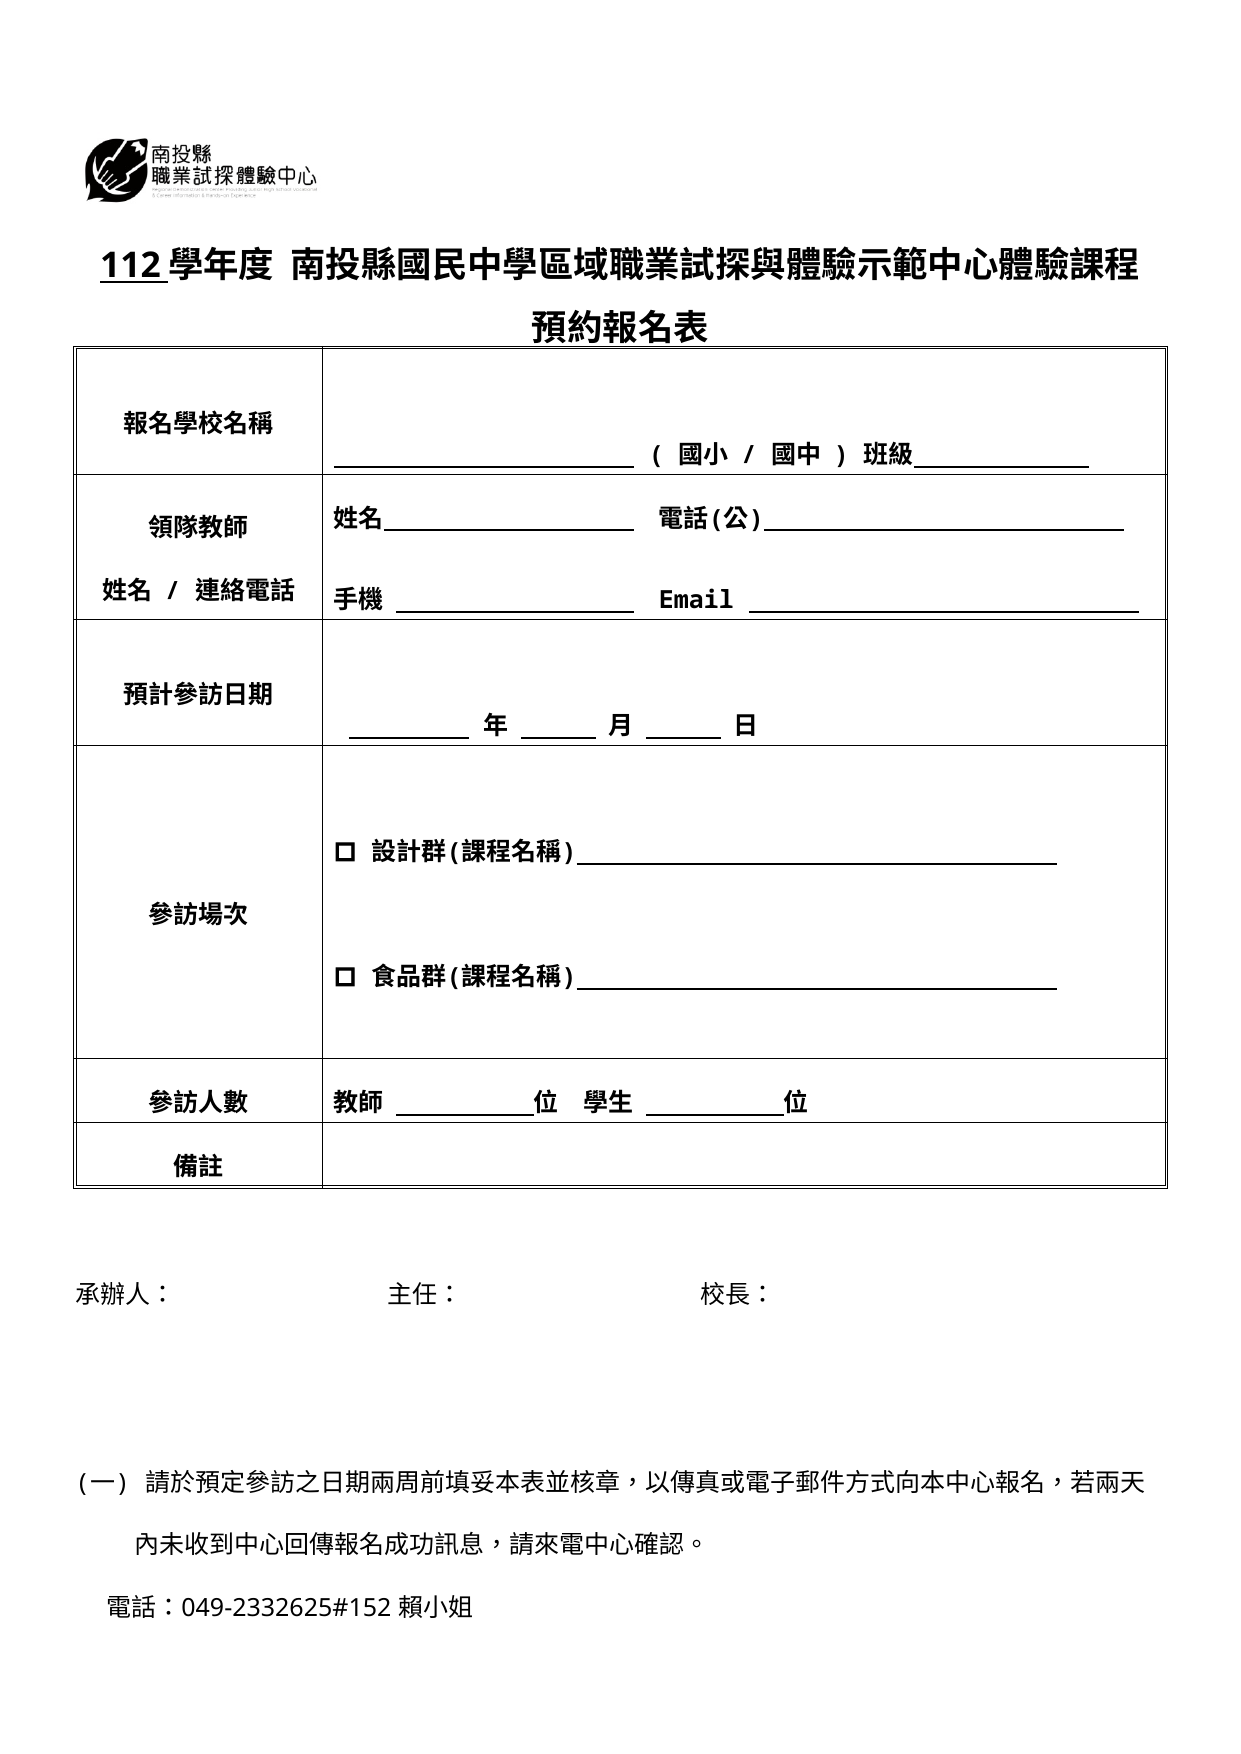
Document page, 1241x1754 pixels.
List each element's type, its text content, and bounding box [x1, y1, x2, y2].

table_cell 參訪人數 [77, 1059, 322, 1122]
text 112學年度 南投縣國民中學區域職業試探與體驗示範中心體驗課程 預約報名表 [75, 221, 1165, 346]
text (一) 請於預定參訪之日期兩周前填妥本表並核章，以傳真或電子郵件方式向本中心報名，若兩天內未收到中心回傳報名成功訊息，請來電中心確認。 [75, 1438, 1165, 1563]
table_header ( 國小 / 國中 ) 班級 [323, 349, 1165, 474]
table_cell 姓名 電話(公) 手機 Email [323, 475, 1165, 619]
table_cell [323, 1123, 1165, 1185]
text 承辦人： 主任： 校長： [75, 1251, 1165, 1313]
text 電話：049-2332625#152 賴小姐 [75, 1563, 1165, 1626]
table_header 報名學校名稱 [77, 349, 322, 474]
table_cell 年 月 日 [323, 620, 1165, 745]
table_cell 預計參訪日期 [77, 620, 322, 745]
table_cell 教師 位 學生 位 [323, 1059, 1165, 1122]
table_cell 領隊教師 姓名 / 連絡電話 [77, 475, 322, 619]
table_cell  設計群(課程名稱)  食品群(課程名稱) [323, 746, 1165, 1058]
table_cell 參訪場次 [77, 746, 322, 1058]
table_cell 備註 [77, 1123, 322, 1185]
